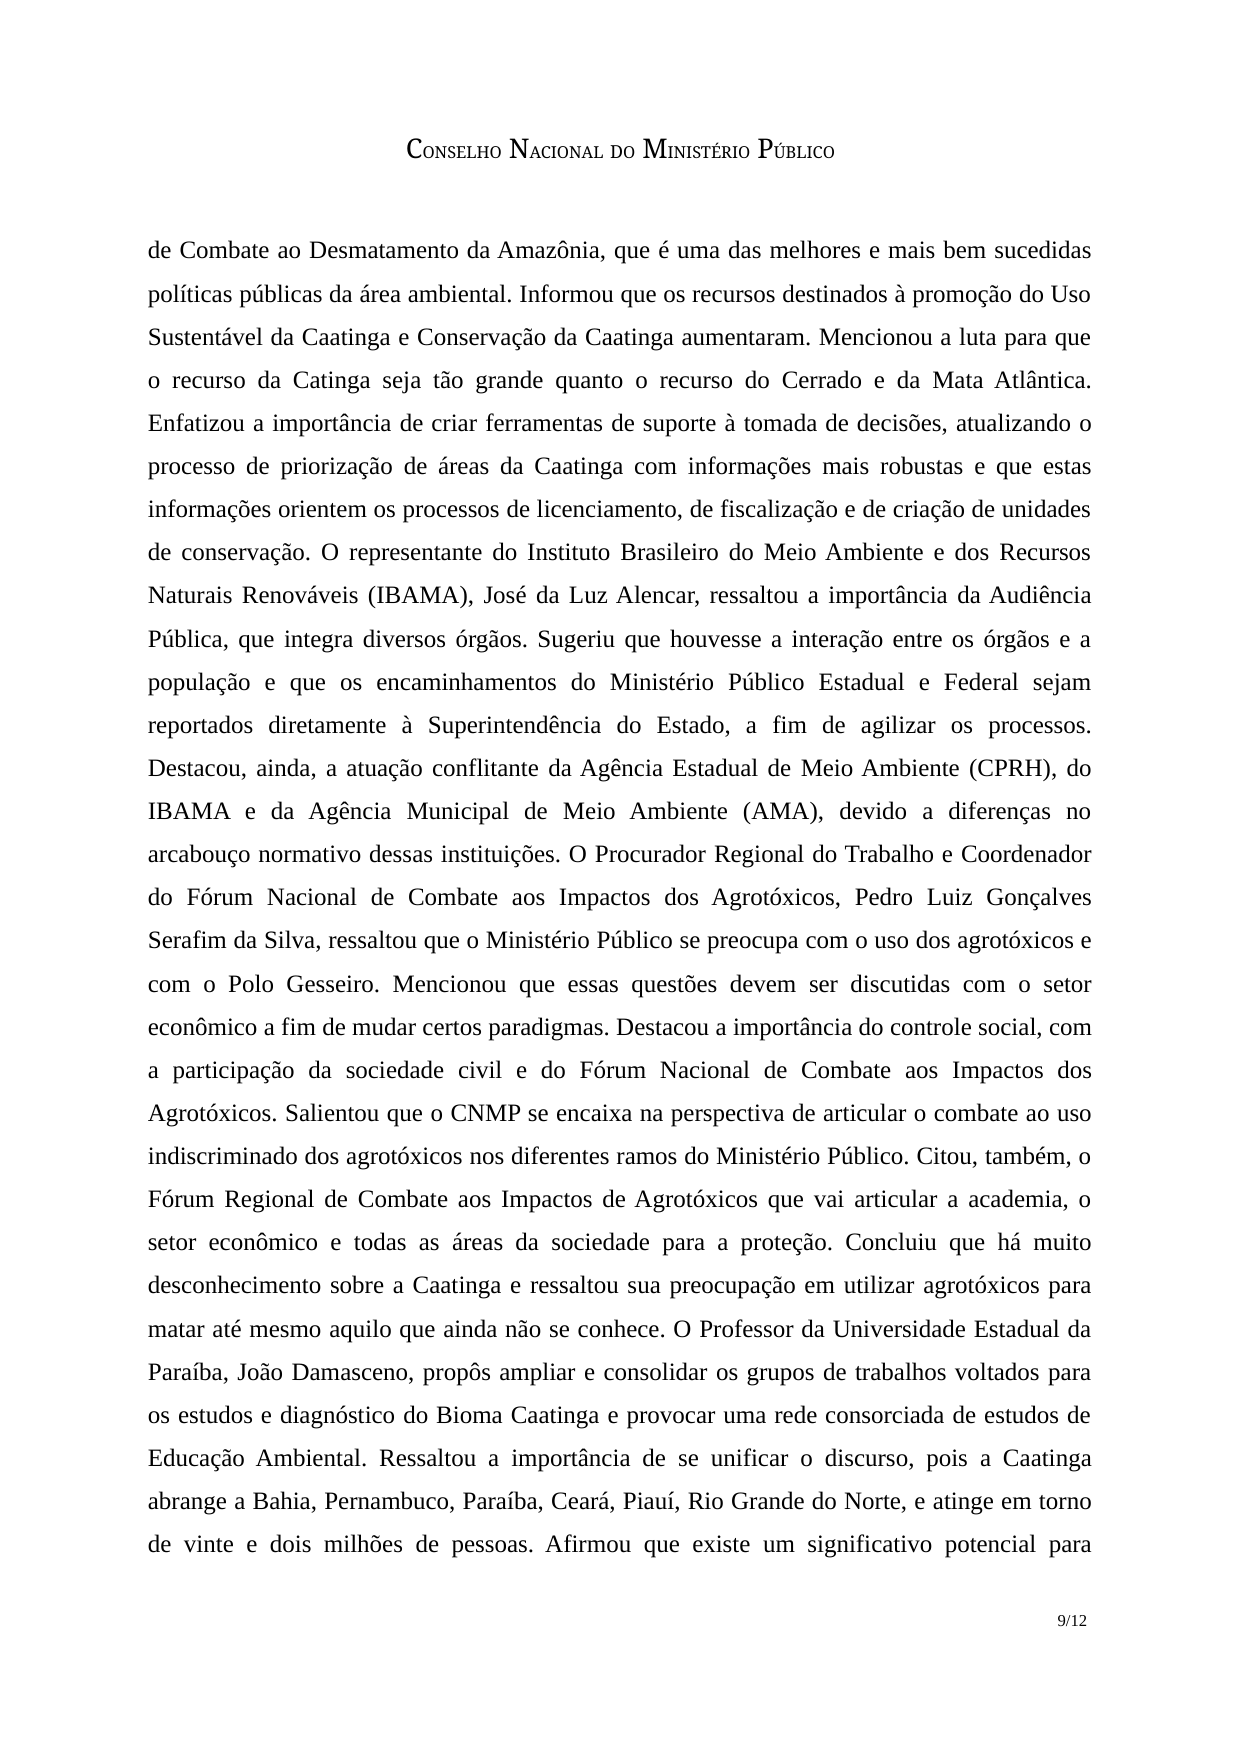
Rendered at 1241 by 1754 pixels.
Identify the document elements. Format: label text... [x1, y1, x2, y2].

text de Combate ao Desmatamento da Amazônia, que é uma das melhores e mais bem sucedidas políticas públicas da área ambiental. Informou que os recursos destinados à promoção do Uso Sustentável da Caatinga e Conservação da Caatinga aumentaram. Mencionou a luta para que o recurso da Catinga seja tão grande quanto o recurso do Cerrado e da Mata Atlântica. Enfatizou a importância de criar ferramentas de suporte à tomada de decisões, atualizando o processo de priorização de áreas da Caatinga com informações mais robustas e que estas informações orientem os processos de licenciamento, de fiscalização e de criação de unidades de conservação. O representante do Instituto Brasileiro do Meio Ambiente e dos Recursos Naturais Renováveis (IBAMA), José da Luz Alencar, ressaltou a importância da Audiência Pública, que integra diversos órgãos. Sugeriu que houvesse a interação entre os órgãos e a população e que os encaminhamentos do Ministério Público Estadual e Federal sejam reportados diretamente à Superintendência do Estado, a fim de agilizar os processos. Destacou, ainda, a atuação conflitante da Agência Estadual de Meio Ambiente (CPRH), do IBAMA e da Agência Municipal de Meio Ambiente (AMA), devido a diferenças no arcabouço normativo dessas instituições. O Procurador Regional do Trabalho e Coordenador do Fórum Nacional de Combate aos Impactos dos Agrotóxicos, Pedro Luiz Gonçalves Serafim da Silva, ressaltou que o Ministério Público se preocupa com o uso dos agrotóxicos e com o Polo Gesseiro. Mencionou que essas questões devem ser discutidas com o setor econômico a fim de mudar certos paradigmas. Destacou a importância do controle social, com a participação da sociedade civil e do Fórum Nacional de Combate aos Impactos dos Agrotóxicos. Salientou que o CNMP se encaixa na perspectiva de articular o combate ao uso indiscriminado dos agrotóxicos nos diferentes ramos do Ministério Público. Citou, também, o Fórum Regional de Combate aos Impactos de Agrotóxicos que vai articular a academia, o setor econômico e todas as áreas da sociedade para a proteção. Concluiu que há muito desconhecimento sobre a Caatinga e ressaltou sua preocupação em utilizar agrotóxicos para matar até mesmo aquilo que ainda não se conhece. O Professor da Universidade Estadual da Paraíba, João Damasceno, propôs ampliar e consolidar os grupos de trabalhos voltados para os estudos e diagnóstico do Bioma Caatinga e provocar uma rede consorciada de estudos de Educação Ambiental. Ressaltou a importância de se unificar o discurso, pois a Caatinga abrange a Bahia, Pernambuco, Paraíba, Ceará, Piauí, Rio Grande do Norte, e atinge em torno de vinte e dois milhões de pessoas. Afirmou que existe um significativo potencial para [148, 236, 1093, 1558]
